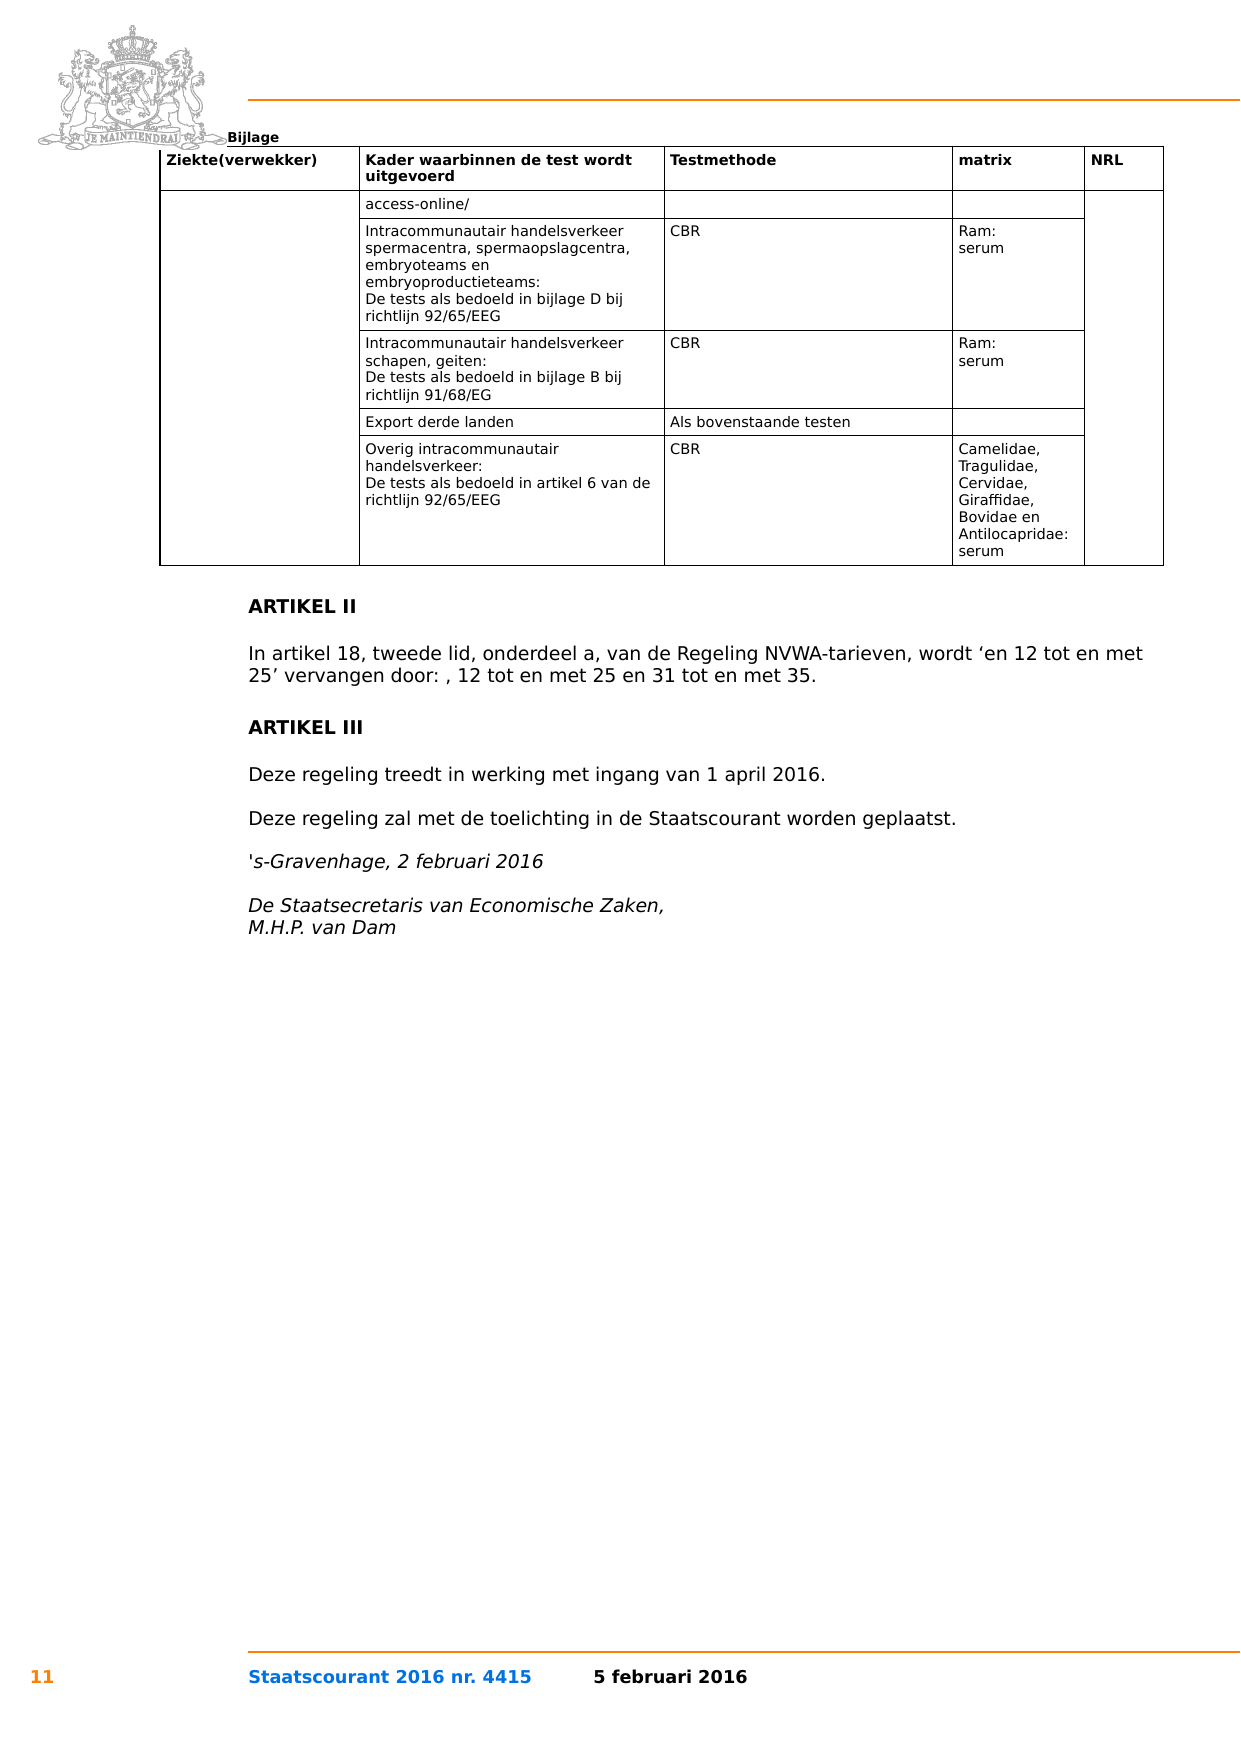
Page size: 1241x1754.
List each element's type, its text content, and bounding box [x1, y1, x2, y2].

table_cell Intracommunautair handelsverkeer spermacentra, spermaopslagcentra, embryoteams en embryoproductieteams: De tests als bedoeld in bijlage D bij richtlijn 92/65/EEG [360, 219, 664, 330]
table_cell CBR [665, 436, 952, 565]
text Deze regeling treedt in werking met ingang van 1 april 2016. [248, 764, 1163, 786]
table_cell CBR [665, 331, 952, 408]
picture [38, 25, 227, 150]
subtitle ARTIKEL II [248, 596, 1163, 618]
table_cell Testmethode [665, 147, 952, 190]
text Deze regeling zal met de toelichting in de Staatscourant worden geplaatst. [248, 807, 1163, 829]
table_cell Ram: serum [953, 331, 1084, 408]
table_header Bijlage [227, 130, 1163, 146]
table_cell [953, 409, 1084, 435]
table_cell access-online/ [360, 191, 664, 217]
text In artikel 18, tweede lid, onderdeel a, van de Regeling NVWA-tarieven, wordt ‘en 12 tot en met 25’ vervangen door: , 12 tot en met 25 en 31 tot en met 35. [248, 643, 1163, 687]
table_cell CBR [665, 219, 952, 330]
table_cell matrix [953, 147, 1084, 190]
table_cell Camelidae, Tragulidae, Cervidae, Giraffidae, Bovidae en Antilocapridae: serum [953, 436, 1084, 565]
table_cell [665, 191, 952, 217]
table_cell Overig intracommunautair handelsverkeer: De tests als bedoeld in artikel 6 van de richtlijn 92/65/EEG [360, 436, 664, 565]
table_cell Ziekte(verwekker) [161, 147, 359, 190]
table_cell [953, 191, 1084, 217]
table_cell Als bovenstaande testen [665, 409, 952, 435]
subtitle ARTIKEL III [248, 717, 1163, 739]
text De Staatsecretaris van Economische Zaken, M.H.P. van Dam [248, 895, 1163, 939]
table_cell Kader waarbinnen de test wordt uitgevoerd [360, 147, 664, 190]
text 's-Gravenhage, 2 februari 2016 [248, 851, 1163, 873]
table_cell [1085, 191, 1163, 565]
table_cell NRL [1085, 147, 1163, 190]
table_cell Ram: serum [953, 219, 1084, 330]
table_cell [161, 191, 359, 565]
table_cell Intracommunautair handelsverkeer schapen, geiten: De tests als bedoeld in bijlage B bij richtlijn 91/68/EG [360, 331, 664, 408]
table_cell Export derde landen [360, 409, 664, 435]
